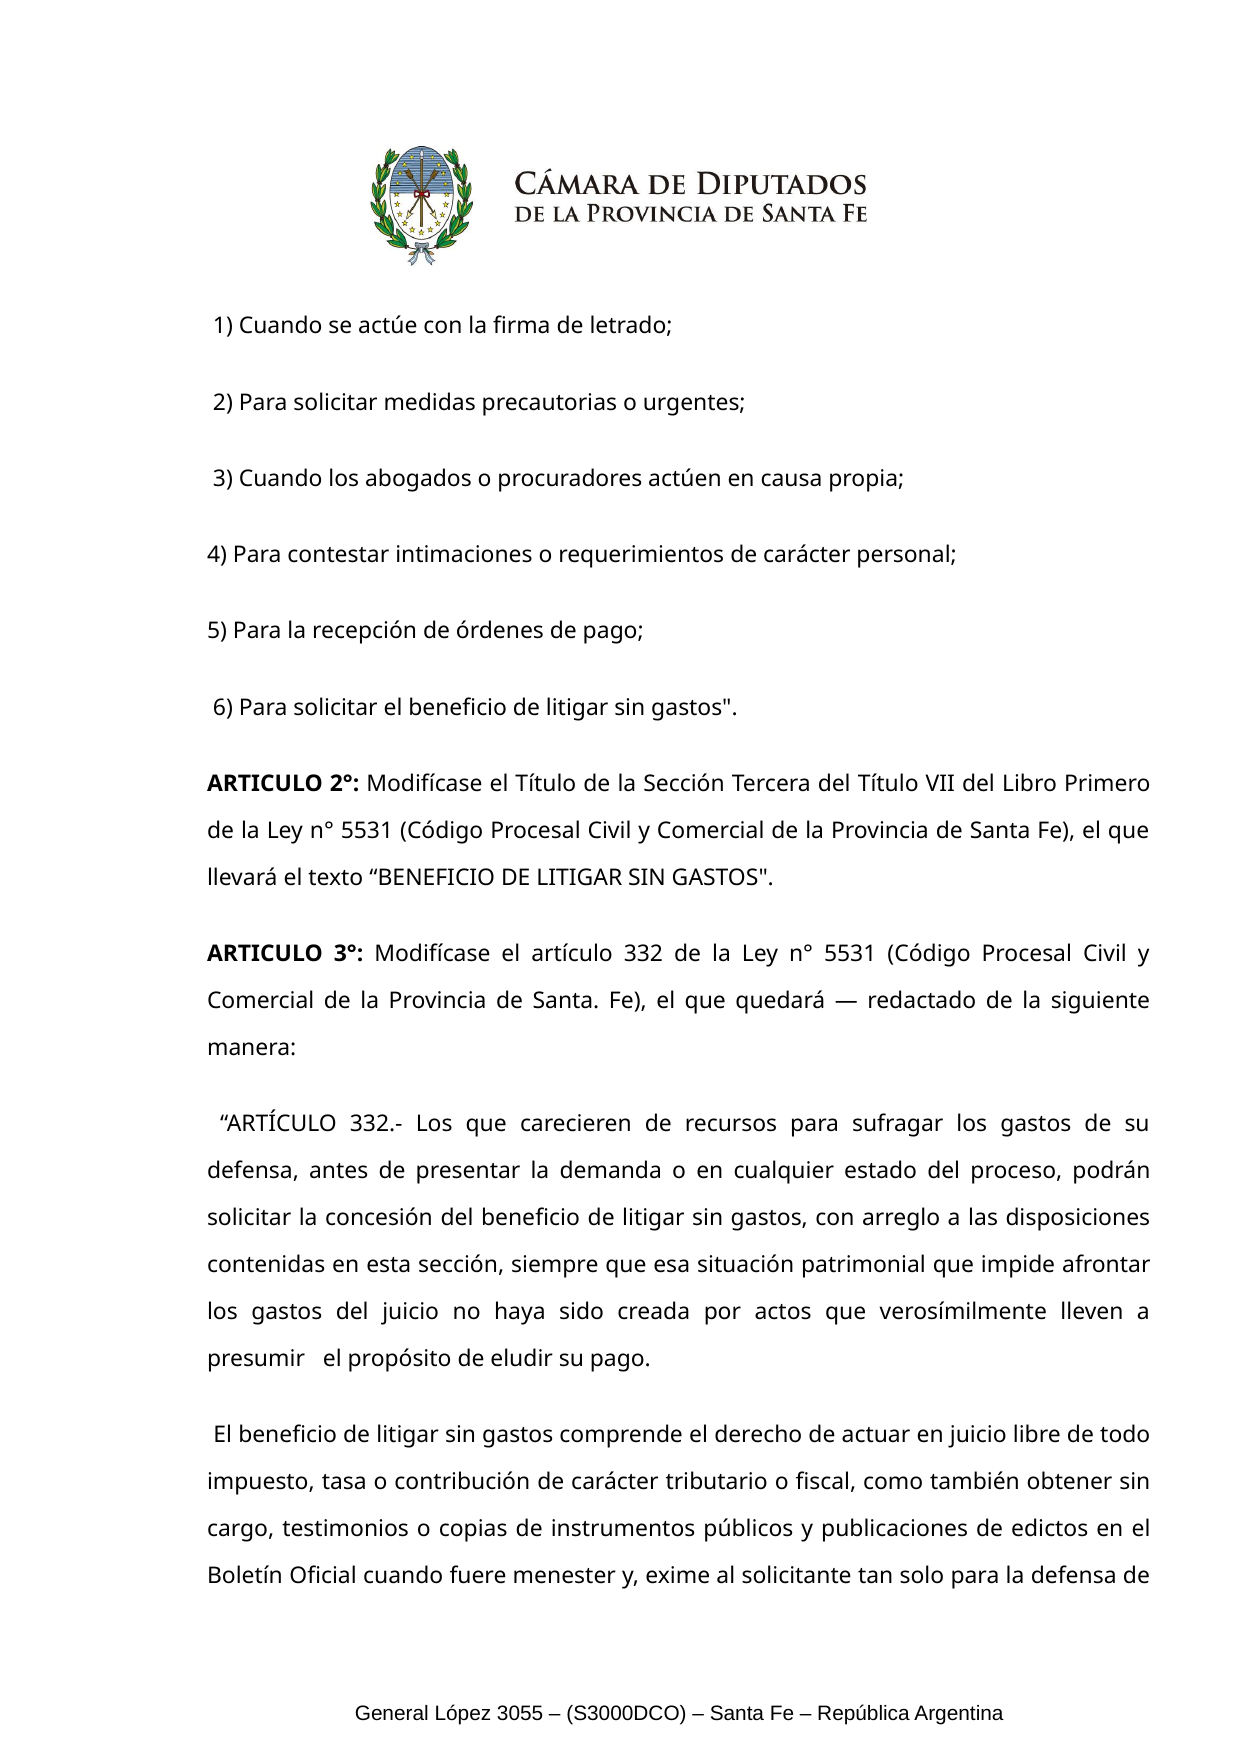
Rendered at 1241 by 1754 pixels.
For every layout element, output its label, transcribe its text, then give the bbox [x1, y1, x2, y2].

text “ARTÍCULO 332.- Los que carecieren de recursos para sufragar los gastos de su defensa, antes de presentar la demanda o en cualquier estado del proceso, podrán solicitar la concesión del beneﬁcio de litigar sin gastos, con arreglo a las disposiciones contenidas en esta sección, siempre que esa situación patrimonial que impide afrontar los gastos del juicio no haya sido creada por actos que verosímilmente lleven a presumir el propósito de eludir su pago. [207, 1107, 1152, 1373]
text 6) Para solicitar el beneficio de litigar sin gastos". [207, 691, 1152, 722]
text 3) Cuando los abogados o procuradores actúen en causa propia; [207, 462, 1152, 493]
text ARTICULO 2°: Modifícase el Título de la Sección Tercera del Título VII del Libro Primero de la Ley n° 5531 (Código Procesal Civil y Comercial de la Provincia de Santa Fe), el que llevará el texto “BENEFICIO DE LITIGAR SIN GASTOS". [207, 767, 1152, 892]
text ARTICULO 3°: Modifícase el artículo 332 de la Ley n° 5531 (Código Procesal Civil y Comercial de la Provincia de Santa. Fe), el que quedará — redactado de la siguiente manera: [207, 937, 1152, 1062]
text El beneﬁcio de litigar sin gastos comprende el derecho de actuar en juicio libre de todo impuesto, tasa o contribución de carácter tributario o fiscal, como también obtener sin cargo, testimonios o copias de instrumentos públicos y publicaciones de edictos en el Boletín Oﬁcial cuando fuere menester y, exime al solicitante tan solo para la defensa de [207, 1418, 1152, 1590]
picture [370, 146, 867, 270]
text 5) Para la recepción de órdenes de pago; [207, 614, 1152, 646]
text 4) Para contestar intimaciones o requerimientos de carácter personal; [207, 538, 1152, 569]
text 2) Para solicitar medidas precautorias o urgentes; [207, 385, 1152, 417]
text 1) Cuando se actúe con la firma de letrado; [207, 309, 1152, 340]
